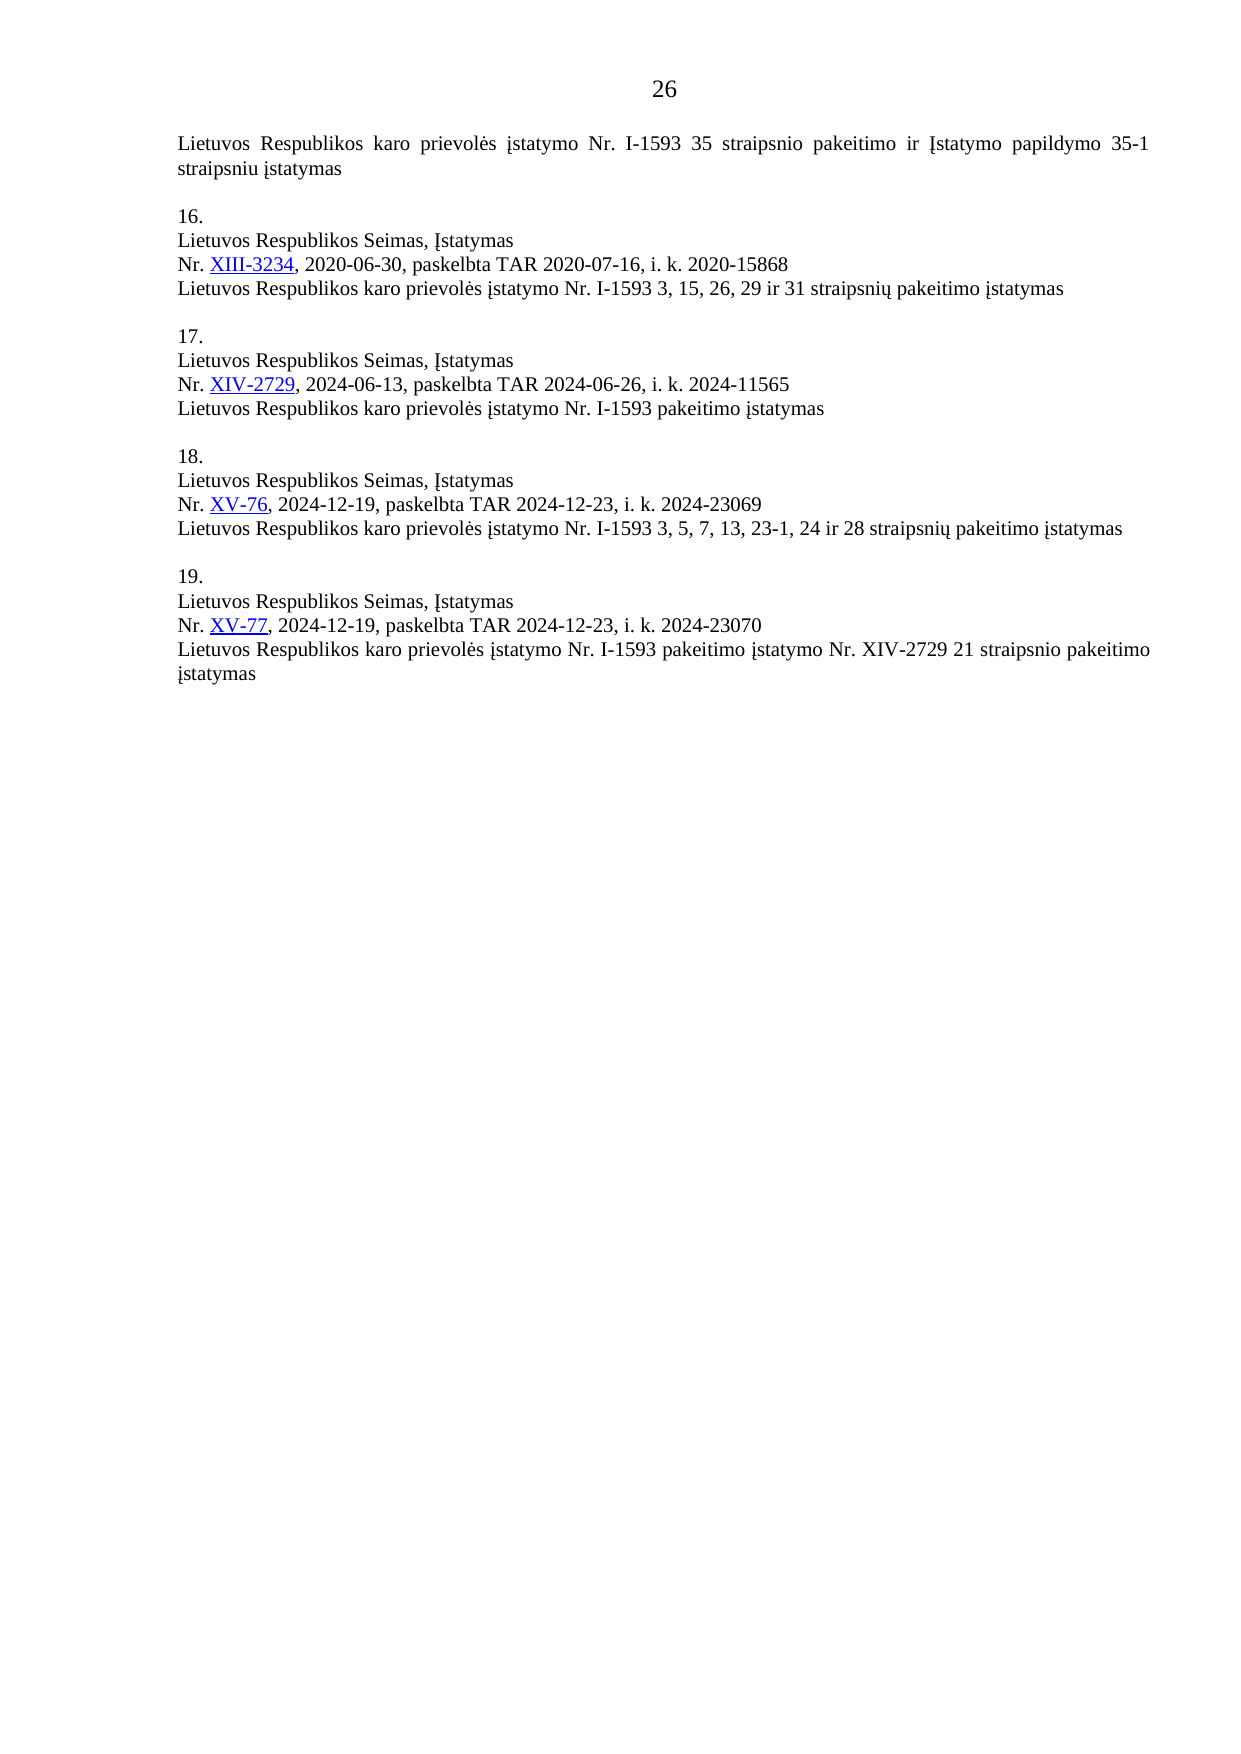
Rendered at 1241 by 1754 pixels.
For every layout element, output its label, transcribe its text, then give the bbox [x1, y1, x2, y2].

text 19. [177, 564, 1152, 588]
text Lietuvos Respublikos Seimas, Įstatymas [177, 588, 1152, 613]
text Lietuvos Respublikos Seimas, Įstatymas [177, 228, 1152, 252]
text Lietuvos Respublikos karo prievolės įstatymo Nr. I-1593 3, 15, 26, 29 ir 31 straipsnių pakeitimo įstatymas [177, 276, 1152, 300]
text Lietuvos Respublikos karo prievolės įstatymo Nr. I-1593 3, 5, 7, 13, 23-1, 24 ir 28 straipsnių pakeitimo įstatymas [177, 516, 1152, 540]
text Nr. XIII-3234, 2020-06-30, paskelbta TAR 2020-07-16, i. k. 2020-15868 [177, 252, 1152, 276]
text Lietuvos Respublikos Seimas, Įstatymas [177, 468, 1152, 492]
text 16. [177, 203, 1152, 228]
text Lietuvos Respublikos karo prievolės įstatymo Nr. I-1593 35 straipsnio pakeitimo ir Įstatymo papildymo 35-1 straipsniu įstatymas [177, 131, 1152, 179]
text Lietuvos Respublikos karo prievolės įstatymo Nr. I-1593 pakeitimo įstatymo Nr. XIV-2729 21 straipsnio pakeitimo įstatymas [177, 637, 1152, 685]
text 17. [177, 324, 1152, 348]
text 18. [177, 444, 1152, 468]
text Nr. XV-77, 2024-12-19, paskelbta TAR 2024-12-23, i. k. 2024-23070 [177, 613, 1152, 637]
text Lietuvos Respublikos karo prievolės įstatymo Nr. I-1593 pakeitimo įstatymas [177, 396, 1152, 420]
text Lietuvos Respublikos Seimas, Įstatymas [177, 348, 1152, 372]
text Nr. XIV-2729, 2024-06-13, paskelbta TAR 2024-06-26, i. k. 2024-11565 [177, 372, 1152, 396]
text Nr. XV-76, 2024-12-19, paskelbta TAR 2024-12-23, i. k. 2024-23069 [177, 492, 1152, 516]
